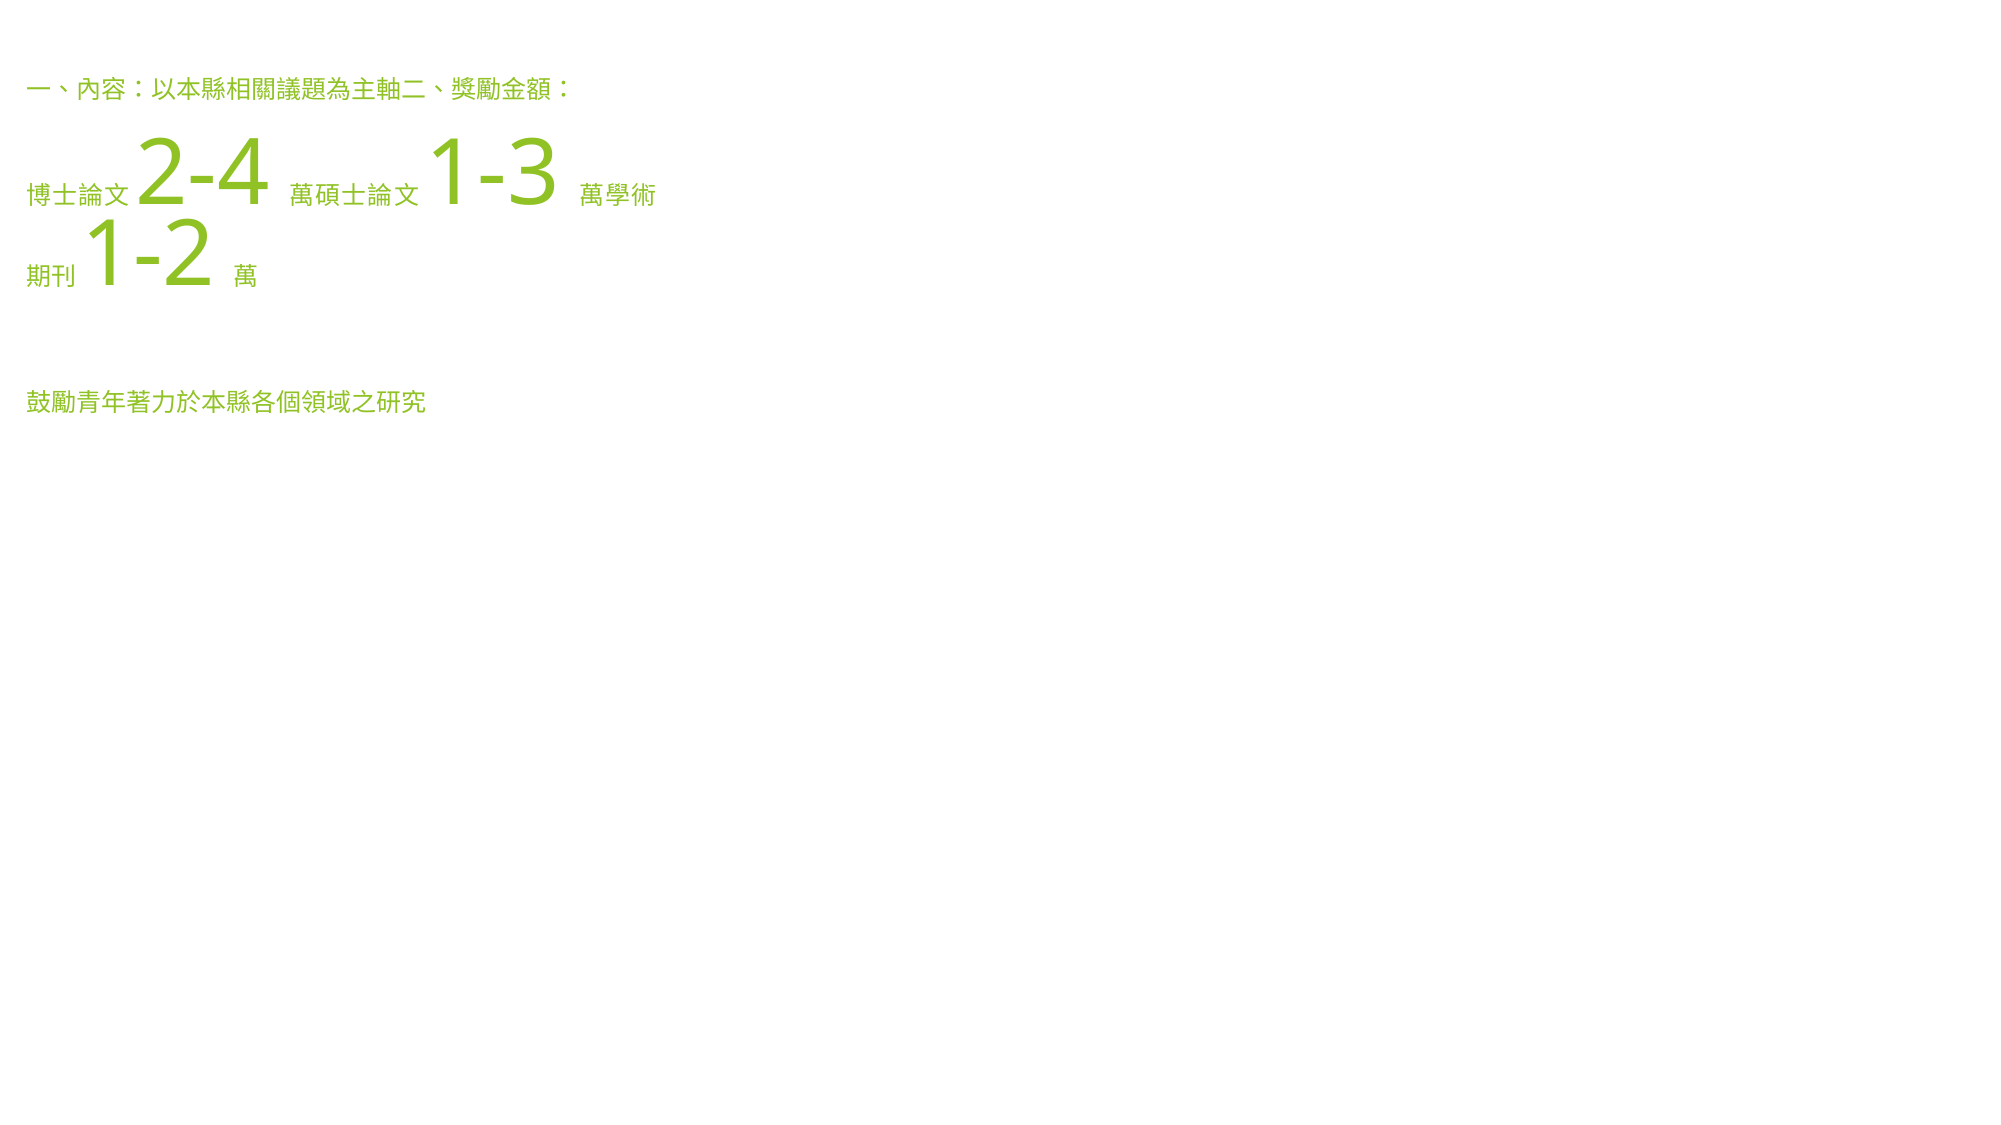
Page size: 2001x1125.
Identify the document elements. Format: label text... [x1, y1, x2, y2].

text 一、內容：以本縣相關議題為主軸二、獎勵金額： [26, 69, 1444, 106]
text 博士論文2-4萬碩士論文1-3萬學術期刊1-2萬 [26, 107, 656, 313]
text 鼓勵青年著力於本縣各個領域之研究 [26, 382, 1710, 418]
